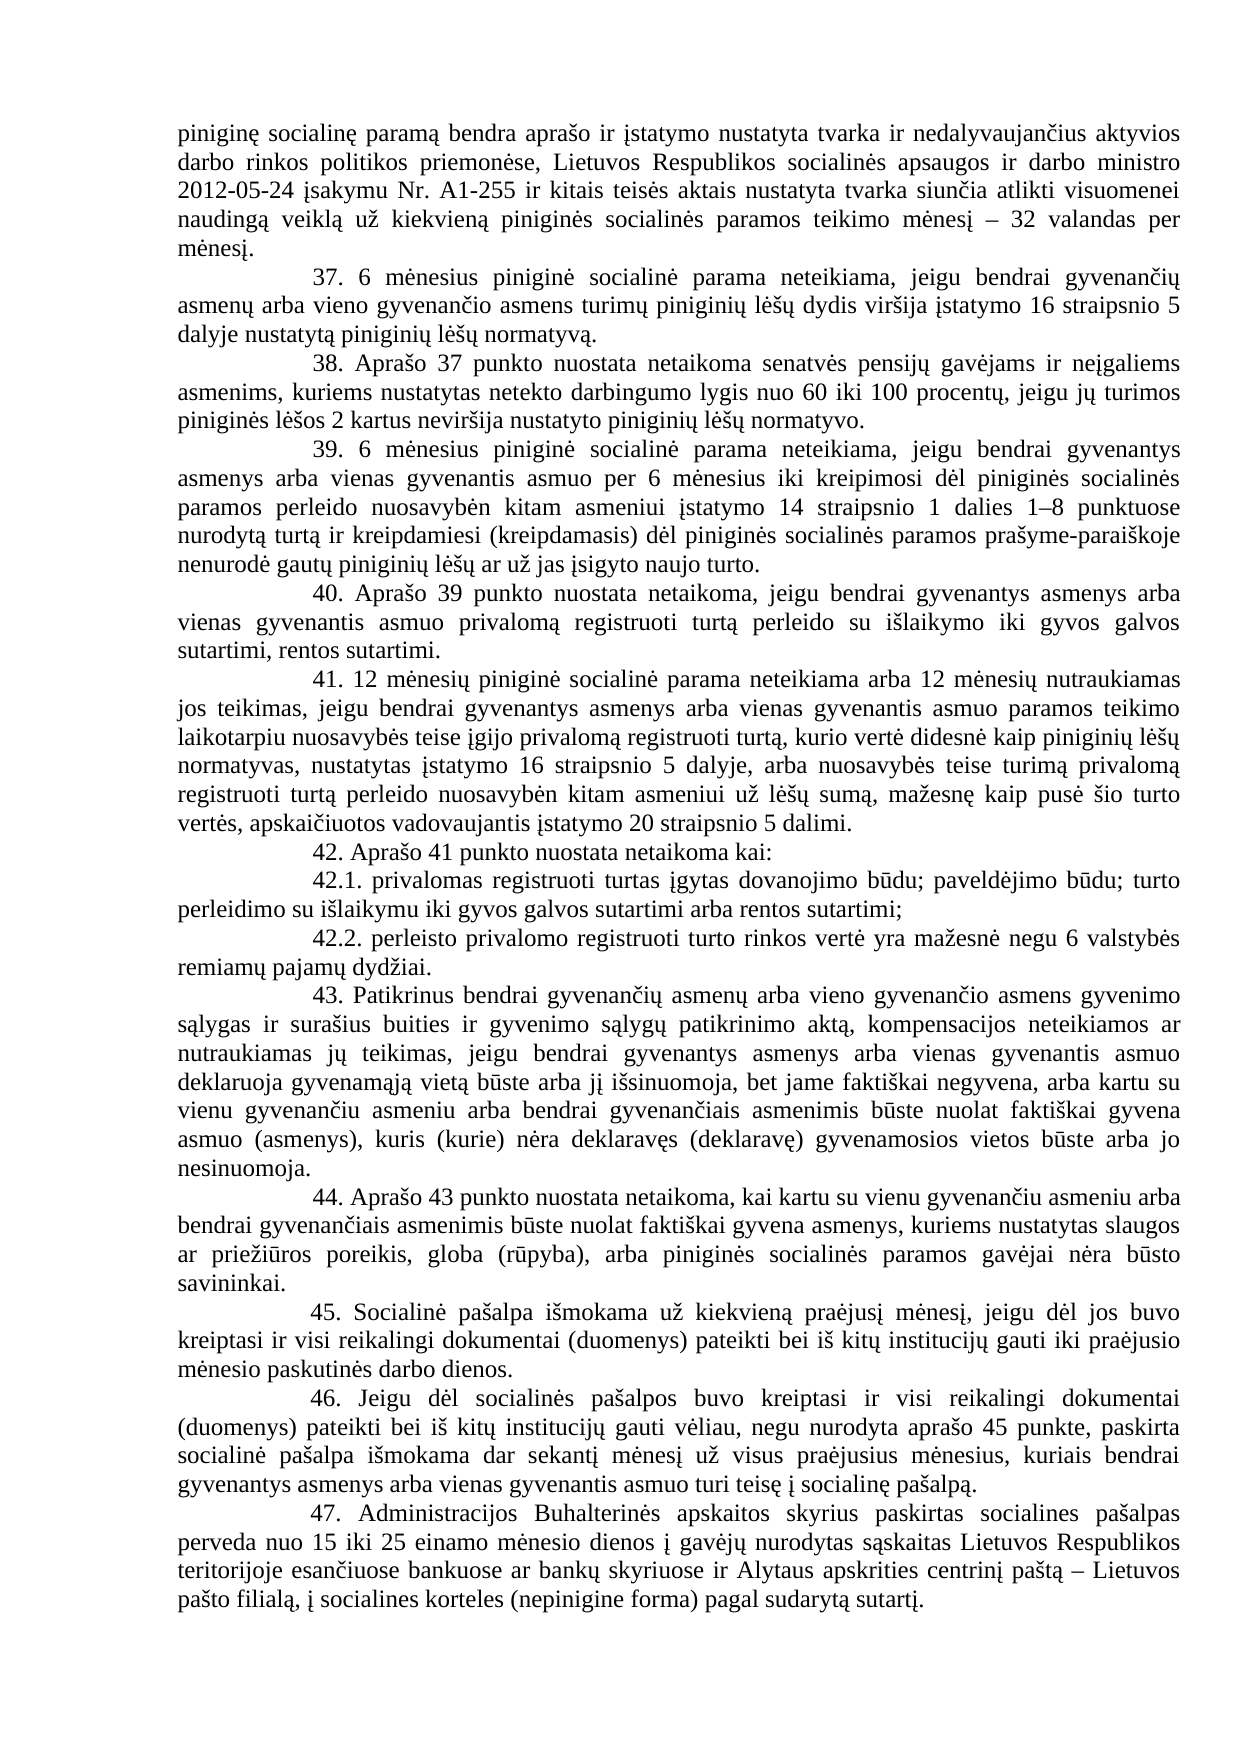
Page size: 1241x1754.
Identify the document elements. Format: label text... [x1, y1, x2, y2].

text 43. Patikrinus bendrai gyvenančių asmenų arba vieno gyvenančio asmens gyvenimo sąlygas ir surašius buities ir gyvenimo sąlygų patikrinimo aktą, kompensacijos neteikiamos ar nutraukiamas jų teikimas, jeigu bendrai gyvenantys asmenys arba vienas gyvenantis asmuo deklaruoja gyvenamąją vietą būste arba jį išsinuomoja, bet jame faktiškai negyvena, arba kartu su vienu gyvenančiu asmeniu arba bendrai gyvenančiais asmenimis būste nuolat faktiškai gyvena asmuo (asmenys), kuris (kurie) nėra deklaravęs (deklaravę) gyvenamosios vietos būste arba jo nesinuomoja. [177, 981, 1181, 1182]
text 38. Aprašo 37 punkto nuostata netaikoma senatvės pensijų gavėjams ir neįgaliems asmenims, kuriems nustatytas netekto darbingumo lygis nuo 60 iki 100 procentų, jeigu jų turimos piniginės lėšos 2 kartus neviršija nustatyto piniginių lėšų normatyvo. [177, 348, 1181, 434]
text 39. 6 mėnesius piniginė socialinė parama neteikiama, jeigu bendrai gyvenantys asmenys arba vienas gyvenantis asmuo per 6 mėnesius iki kreipimosi dėl piniginės socialinės paramos perleido nuosavybėn kitam asmeniui įstatymo 14 straipsnio 1 dalies 1–8 punktuose nurodytą turtą ir kreipdamiesi (kreipdamasis) dėl piniginės socialinės paramos prašyme-paraiškoje nenurodė gautų piniginių lėšų ar už jas įsigyto naujo turto. [177, 434, 1181, 578]
text 41. 12 mėnesių piniginė socialinė parama neteikiama arba 12 mėnesių nutraukiamas jos teikimas, jeigu bendrai gyvenantys asmenys arba vienas gyvenantis asmuo paramos teikimo laikotarpiu nuosavybės teise įgijo privalomą registruoti turtą, kurio vertė didesnė kaip piniginių lėšų normatyvas, nustatytas įstatymo 16 straipsnio 5 dalyje, arba nuosavybės teise turimą privalomą registruoti turtą perleido nuosavybėn kitam asmeniui už lėšų sumą, mažesnę kaip pusė šio turto vertės, apskaičiuotos vadovaujantis įstatymo 20 straipsnio 5 dalimi. [177, 664, 1181, 837]
text 42.2. perleisto privalomo registruoti turto rinkos vertė yra mažesnė negu 6 valstybės remiamų pajamų dydžiai. [177, 923, 1181, 981]
text 42. Aprašo 41 punkto nuostata netaikoma kai: [177, 837, 1181, 866]
text 47. Administracijos Buhalterinės apskaitos skyrius paskirtas socialines pašalpas perveda nuo 15 iki 25 einamo mėnesio dienos į gavėjų nurodytas sąskaitas Lietuvos Respublikos teritorijoje esančiuose bankuose ar bankų skyriuose ir Alytaus apskrities centrinį paštą – Lietuvos pašto filialą, į socialines korteles (nepinigine forma) pagal sudarytą sutartį. [177, 1498, 1181, 1613]
text 44. Aprašo 43 punkto nuostata netaikoma, kai kartu su vienu gyvenančiu asmeniu arba bendrai gyvenančiais asmenimis būste nuolat faktiškai gyvena asmenys, kuriems nustatytas slaugos ar priežiūros poreikis, globa (rūpyba), arba piniginės socialinės paramos gavėjai nėra būsto savininkai. [177, 1182, 1181, 1297]
text 37. 6 mėnesius piniginė socialinė parama neteikiama, jeigu bendrai gyvenančių asmenų arba vieno gyvenančio asmens turimų piniginių lėšų dydis viršija įstatymo 16 straipsnio 5 dalyje nustatytą piniginių lėšų normatyvą. [177, 262, 1181, 348]
text 45. Socialinė pašalpa išmokama už kiekvieną praėjusį mėnesį, jeigu dėl jos buvo kreiptasi ir visi reikalingi dokumentai (duomenys) pateikti bei iš kitų institucijų gauti iki praėjusio mėnesio paskutinės darbo dienos. [177, 1297, 1181, 1383]
text 46. Jeigu dėl socialinės pašalpos buvo kreiptasi ir visi reikalingi dokumentai (duomenys) pateikti bei iš kitų institucijų gauti vėliau, negu nurodyta aprašo 45 punkte, paskirta socialinė pašalpa išmokama dar sekantį mėnesį už visus praėjusius mėnesius, kuriais bendrai gyvenantys asmenys arba vienas gyvenantis asmuo turi teisę į socialinę pašalpą. [177, 1383, 1181, 1498]
text 40. Aprašo 39 punkto nuostata netaikoma, jeigu bendrai gyvenantys asmenys arba vienas gyvenantis asmuo privalomą registruoti turtą perleido su išlaikymo iki gyvos galvos sutartimi, rentos sutartimi. [177, 578, 1181, 664]
text piniginę socialinę paramą bendra aprašo ir įstatymo nustatyta tvarka ir nedalyvaujančius aktyvios darbo rinkos politikos priemonėse, Lietuvos Respublikos socialinės apsaugos ir darbo ministro 2012-05-24 įsakymu Nr. A1-255 ir kitais teisės aktais nustatyta tvarka siunčia atlikti visuomenei naudingą veiklą už kiekvieną piniginės socialinės paramos teikimo mėnesį – 32 valandas per mėnesį. [177, 118, 1181, 262]
text 42.1. privalomas registruoti turtas įgytas dovanojimo būdu; paveldėjimo būdu; turto perleidimo su išlaikymu iki gyvos galvos sutartimi arba rentos sutartimi; [177, 866, 1181, 923]
